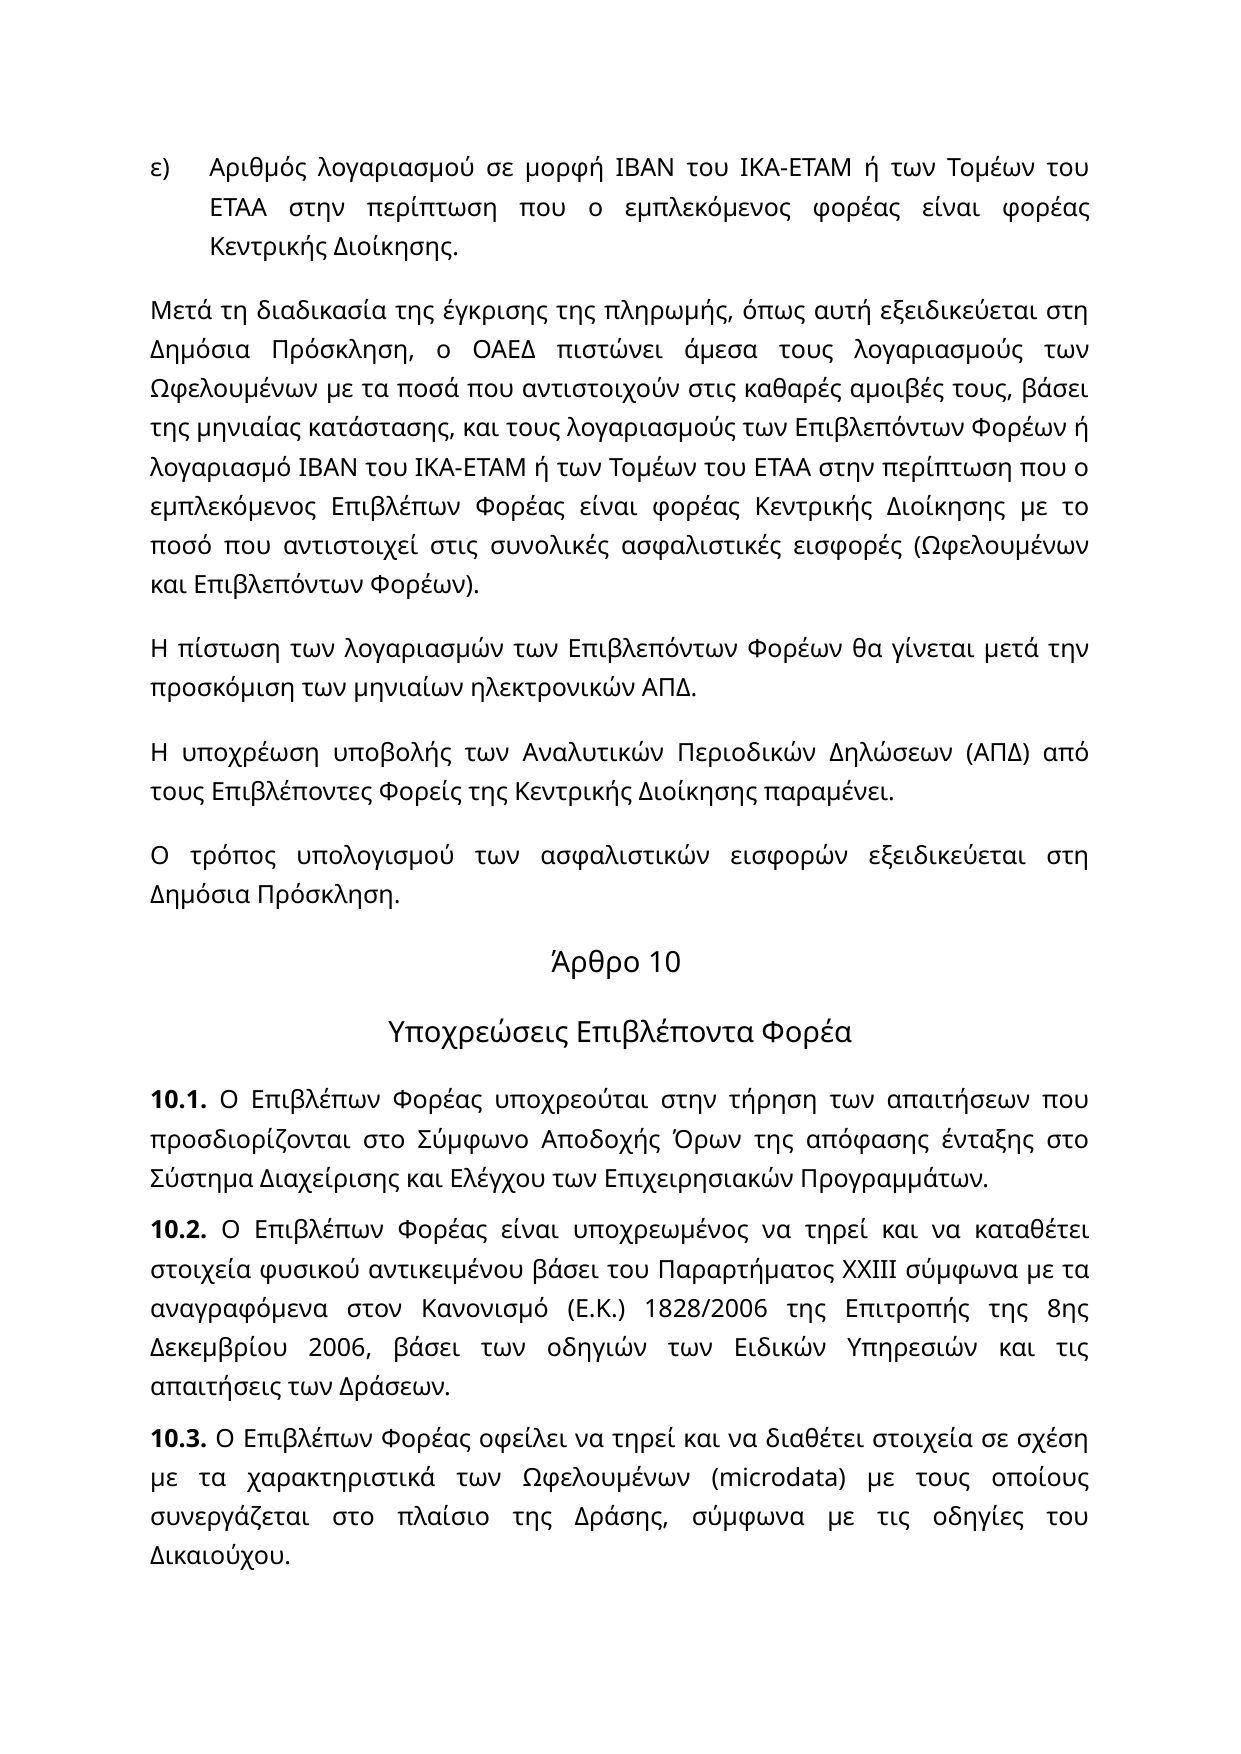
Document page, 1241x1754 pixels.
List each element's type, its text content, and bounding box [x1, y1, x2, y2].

text Η υποχρέωση υποβολής των Αναλυτικών Περιοδικών Δηλώσεων (ΑΠΔ) από τους Επιβλέποντες Φορείς της Κεντρικής Διοίκησης παραμένει. [150, 734, 1090, 807]
list ε) Αριθμός λογαριασμού σε μορφή IBAN του ΙΚΑ-ΕΤΑΜ ή των Τομέων του ΕΤΑΑ στην περίπτωση που ο εμπλεκόμενος φορέας είναι φορέας Κεντρικής Διοίκησης. [150, 150, 1090, 262]
text Ο τρόπος υπολογισμού των ασφαλιστικών εισφορών εξειδικεύεται στη Δημόσια Πρόσκληση. [150, 837, 1090, 911]
subtitle Άρθρο 10 [150, 941, 1090, 981]
text 10.2. Ο Επιβλέπων Φορέας είναι υποχρεωμένος να τηρεί και να καταθέτει στοιχεία φυσικού αντικειμένου βάσει του Παραρτήματος ΧΧΙΙΙ σύμφωνα με τα αναγραφόμενα στον Κανονισμό (Ε.Κ.) 1828/2006 της Επιτροπής της 8ης Δεκεμβρίου 2006, βάσει των οδηγιών των Ειδικών Υπηρεσιών και τις απαιτήσεις των Δράσεων. [150, 1212, 1090, 1403]
text 10.1. Ο Επιβλέπων Φορέας υποχρεούται στην τήρηση των απαιτήσεων που προσδιορίζονται στο Σύμφωνο Αποδοχής Όρων της απόφασης ένταξης στο Σύστημα Διαχείρισης και Ελέγχου των Επιχειρησιακών Προγραμμάτων. [150, 1082, 1090, 1194]
text Η πίστωση των λογαριασμών των Επιβλεπόντων Φορέων θα γίνεται μετά την προσκόμιση των μηνιαίων ηλεκτρονικών ΑΠΔ. [150, 631, 1090, 704]
subtitle Υποχρεώσεις Επιβλέποντα Φορέα [150, 1011, 1090, 1051]
text Μετά τη διαδικασία της έγκρισης της πληρωμής, όπως αυτή εξειδικεύεται στη Δημόσια Πρόσκληση, ο ΟΑΕΔ πιστώνει άμεσα τους λογαριασμούς των Ωφελουμένων με τα ποσά που αντιστοιχούν στις καθαρές αμοιβές τους, βάσει της μηνιαίας κατάστασης, και τους λογαριασμούς των Επιβλεπόντων Φορέων ή λογαριασμό IBAN του ΙΚΑ-ΕΤΑΜ ή των Τομέων του ΕΤΑΑ στην περίπτωση που ο εμπλεκόμενος Επιβλέπων Φορέας είναι φορέας Κεντρικής Διοίκησης με το ποσό που αντιστοιχεί στις συνολικές ασφαλιστικές εισφορές (Ωφελουμένων και Επιβλεπόντων Φορέων). [150, 292, 1090, 601]
text 10.3. Ο Επιβλέπων Φορέας οφείλει να τηρεί και να διαθέτει στοιχεία σε σχέση με τα χαρακτηριστικά των Ωφελουμένων (microdata) με τους οποίους συνεργάζεται στο πλαίσιο της Δράσης, σύμφωνα με τις οδηγίες του Δικαιούχου. [150, 1420, 1090, 1572]
